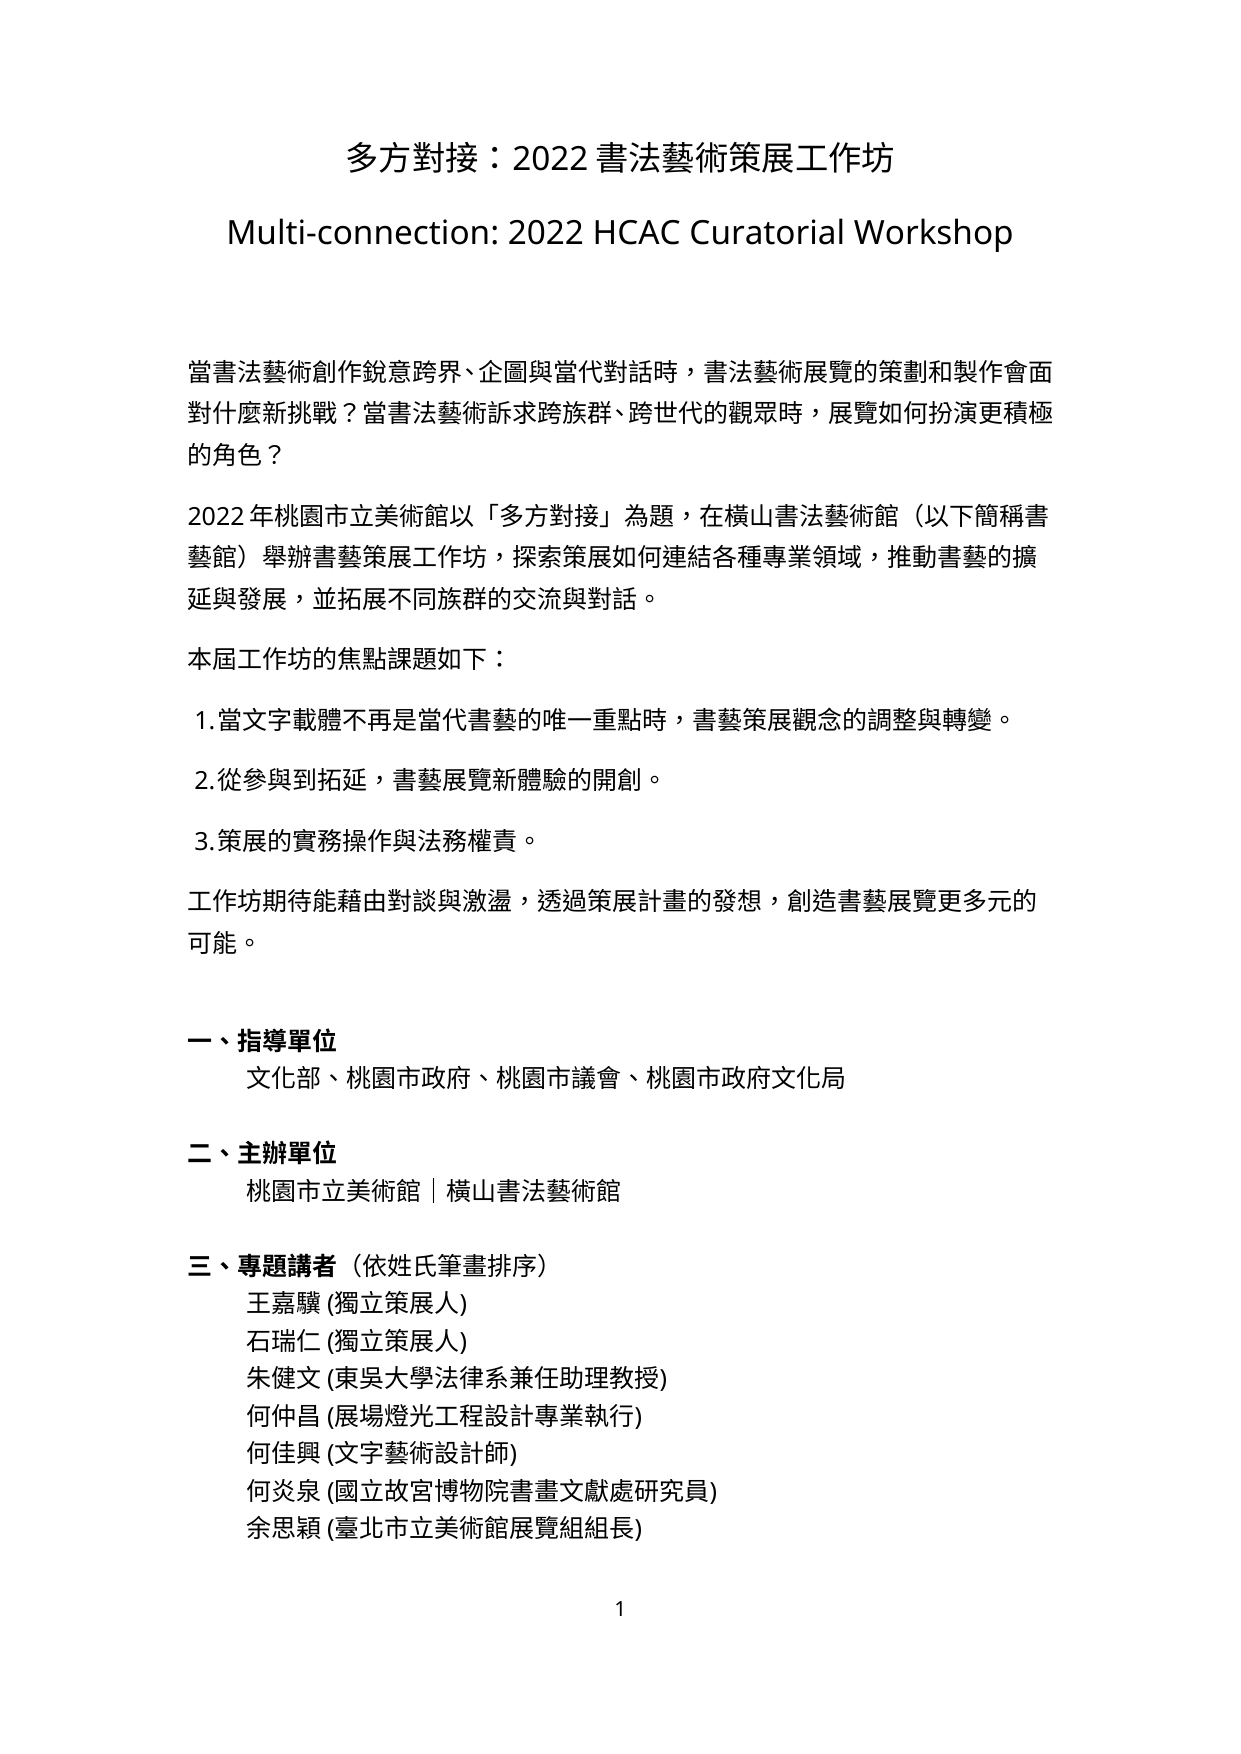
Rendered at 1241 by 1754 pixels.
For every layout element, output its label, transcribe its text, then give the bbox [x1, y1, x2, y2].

text 何仲昌 (展場燈光工程設計專業執行) [246, 1396, 1053, 1433]
text 朱健文 (東吳大學法律系兼任助理教授) [246, 1358, 1053, 1396]
list 主辦單位 [187, 1133, 1053, 1171]
text 何佳興 (文字藝術設計師) [246, 1433, 1053, 1471]
text 當書法藝術創作銳意跨界、企圖與當代對話時，書法藝術展覽的策劃和製作會面對什麼新挑戰？當書法藝術訴求跨族群、跨世代的觀眾時，展覽如何扮演更積極的角色？ [187, 348, 1053, 473]
text 文化部、桃園市政府、桃園市議會、桃園市政府文化局 [246, 1058, 1053, 1096]
text 石瑞仁 (獨立策展人) [246, 1321, 1053, 1358]
text 多方對接：2022書法藝術策展工作坊 [187, 119, 1053, 194]
text 王嘉驥 (獨立策展人) [246, 1283, 1053, 1321]
text 工作坊期待能藉由對談與激盪，透過策展計畫的發想，創造書藝展覽更多元的可能。 [187, 877, 1053, 960]
list 當文字載體不再是當代書藝的唯一重點時，書藝策展觀念的調整與轉變。 [194, 696, 1053, 737]
text 余思穎 (臺北市立美術館展覽組組長) [246, 1508, 1053, 1546]
list 專題講者（依姓氏筆畫排序） [187, 1246, 1053, 1283]
text 本屆工作坊的焦點課題如下： [187, 635, 1053, 677]
text 何炎泉 (國立故宮博物院書畫文獻處研究員) [246, 1471, 1053, 1508]
list 指導單位 [187, 1021, 1053, 1058]
list 策展的實務操作與法務權責。 [194, 817, 1053, 858]
text 2022年桃園市立美術館以「多方對接」為題，在橫山書法藝術館（以下簡稱書藝館）舉辦書藝策展工作坊，探索策展如何連結各種專業領域，推動書藝的擴延與發展，並拓展不同族群的交流與對話。 [187, 492, 1053, 617]
text 桃園市立美術館｜橫山書法藝術館 [246, 1171, 1053, 1208]
text Multi-connection: 2022 HCAC Curatorial Workshop [187, 194, 1053, 269]
list 從參與到拓延，書藝展覽新體驗的開創。 [194, 756, 1053, 798]
